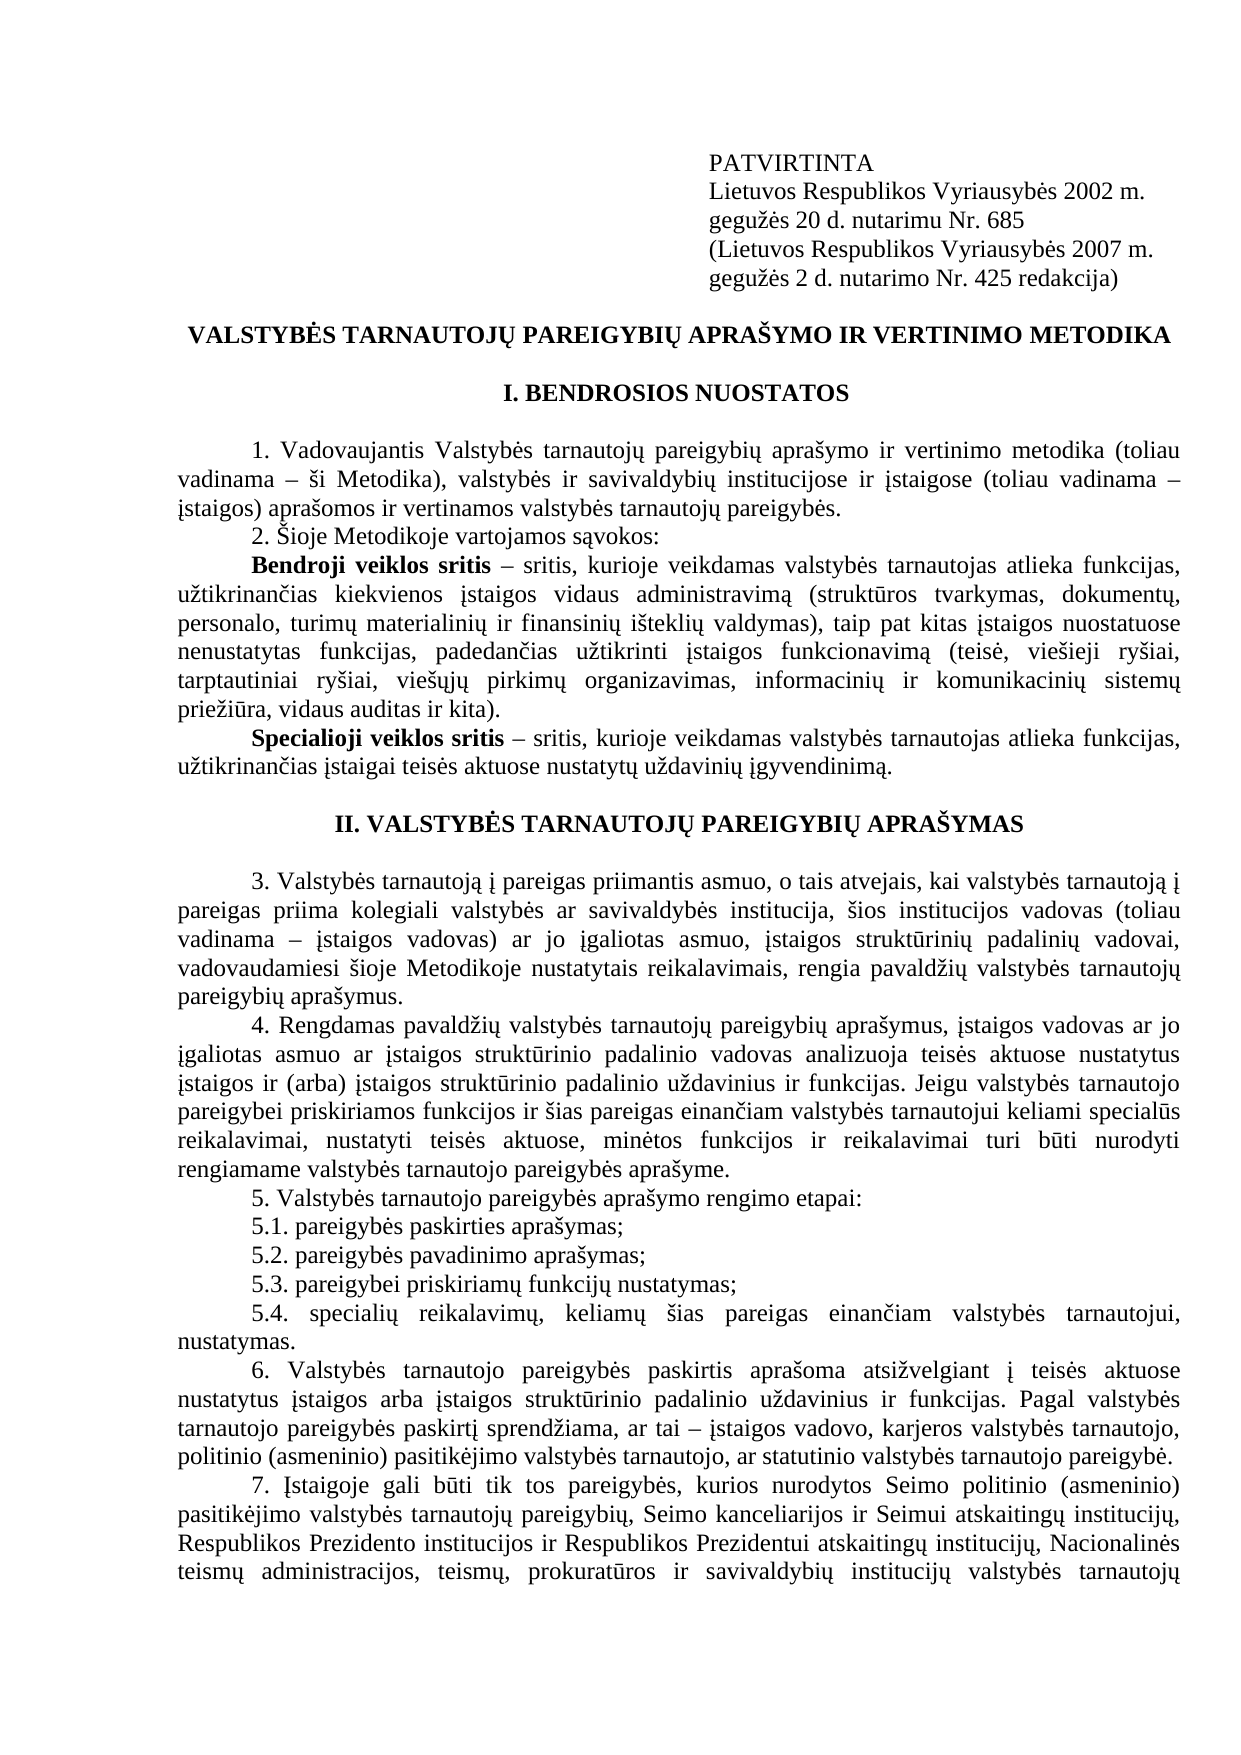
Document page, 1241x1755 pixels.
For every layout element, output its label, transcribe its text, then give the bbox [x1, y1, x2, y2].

text 4. Rengdamas pavaldžių valstybės tarnautojų pareigybių aprašymus, įstaigos vadovas ar jo įgaliotas asmuo ar įstaigos struktūrinio padalinio vadovas analizuoja teisės aktuose nustatytus įstaigos ir (arba) įstaigos struktūrinio padalinio uždavinius ir funkcijas. Jeigu valstybės tarnautojo pareigybei priskiriamos funkcijos ir šias pareigas einančiam valstybės tarnautojui keliami specialūs reikalavimai, nustatyti teisės aktuose, minėtos funkcijos ir reikalavimai turi būti nurodyti rengiamame valstybės tarnautojo pareigybės aprašyme. [177, 1010, 1181, 1183]
text 5.3. pareigybei priskiriamų funkcijų nustatymas; [177, 1269, 1181, 1298]
text (Lietuvos Respublikos Vyriausybės 2007 m. gegužės 2 d. nutarimo Nr. 425 redakcija) [709, 234, 1181, 291]
text I. BENDROSIOS NUOSTATOS [177, 378, 1181, 406]
text 6. Valstybės tarnautojo pareigybės paskirtis aprašoma atsižvelgiant į teisės aktuose nustatytus įstaigos arba įstaigos struktūrinio padalinio uždavinius ir funkcijas. Pagal valstybės tarnautojo pareigybės paskirtį sprendžiama, ar tai – įstaigos vadovo, karjeros valstybės tarnautojo, politinio (asmeninio) pasitikėjimo valstybės tarnautojo, ar statutinio valstybės tarnautojo pareigybė. [177, 1355, 1181, 1470]
text Lietuvos Respublikos Vyriausybės 2002 m. gegužės 20 d. nutarimu Nr. 685 [709, 176, 1181, 234]
text 7. Įstaigoje gali būti tik tos pareigybės, kurios nurodytos Seimo politinio (asmeninio) pasitikėjimo valstybės tarnautojų pareigybių, Seimo kanceliarijos ir Seimui atskaitingų institucijų, Respublikos Prezidento institucijos ir Respublikos Prezidentui atskaitingų institucijų, Nacionalinės teismų administracijos, teismų, prokuratūros ir savivaldybių institucijų valstybės tarnautojų [177, 1470, 1181, 1585]
text 5.1. pareigybės paskirties aprašymas; [177, 1211, 1181, 1240]
text 1. Vadovaujantis Valstybės tarnautojų pareigybių aprašymo ir vertinimo metodika (toliau vadinama – ši Metodika), valstybės ir savivaldybių institucijose ir įstaigose (toliau vadinama – įstaigos) aprašomos ir vertinamos valstybės tarnautojų pareigybės. [177, 435, 1181, 521]
text Patvirtinta [177, 148, 1181, 176]
text Bendroji veiklos sritis – sritis, kurioje veikdamas valstybės tarnautojas atlieka funkcijas, užtikrinančias kiekvienos įstaigos vidaus administravimą (struktūros tvarkymas, dokumentų, personalo, turimų materialinių ir finansinių išteklių valdymas), taip pat kitas įstaigos nuostatuose nenustatytas funkcijas, padedančias užtikrinti įstaigos funkcionavimą (teisė, viešieji ryšiai, tarptautiniai ryšiai, viešųjų pirkimų organizavimas, informacinių ir komunikacinių sistemų priežiūra, vidaus auditas ir kita). [177, 550, 1181, 723]
text 3. Valstybės tarnautoją į pareigas priimantis asmuo, o tais atvejais, kai valstybės tarnautoją į pareigas priima kolegiali valstybės ar savivaldybės institucija, šios institucijos vadovas (toliau vadinama – įstaigos vadovas) ar jo įgaliotas asmuo, įstaigos struktūrinių padalinių vadovai, vadovaudamiesi šioje Metodikoje nustatytais reikalavimais, rengia pavaldžių valstybės tarnautojų pareigybių aprašymus. [177, 866, 1181, 1010]
text VALSTYBĖS TARNAUTOJŲ pareigybių aprašymo ir vertinimo METODIKA [177, 320, 1181, 349]
text 5. Valstybės tarnautojo pareigybės aprašymo rengimo etapai: [177, 1183, 1181, 1211]
text 5.2. pareigybės pavadinimo aprašymas; [177, 1240, 1181, 1269]
text 5.4. specialių reikalavimų, keliamų šias pareigas einančiam valstybės tarnautojui, nustatymas. [177, 1298, 1181, 1355]
text Specialioji veiklos sritis – sritis, kurioje veikdamas valstybės tarnautojas atlieka funkcijas, užtikrinančias įstaigai teisės aktuose nustatytų uždavinių įgyvendinimą. [177, 723, 1181, 780]
text II. valstybės tarnautojų PAREIGYBIŲ APRAŠYMAS [177, 809, 1181, 838]
text 2. Šioje Metodikoje vartojamos sąvokos: [177, 521, 1181, 550]
